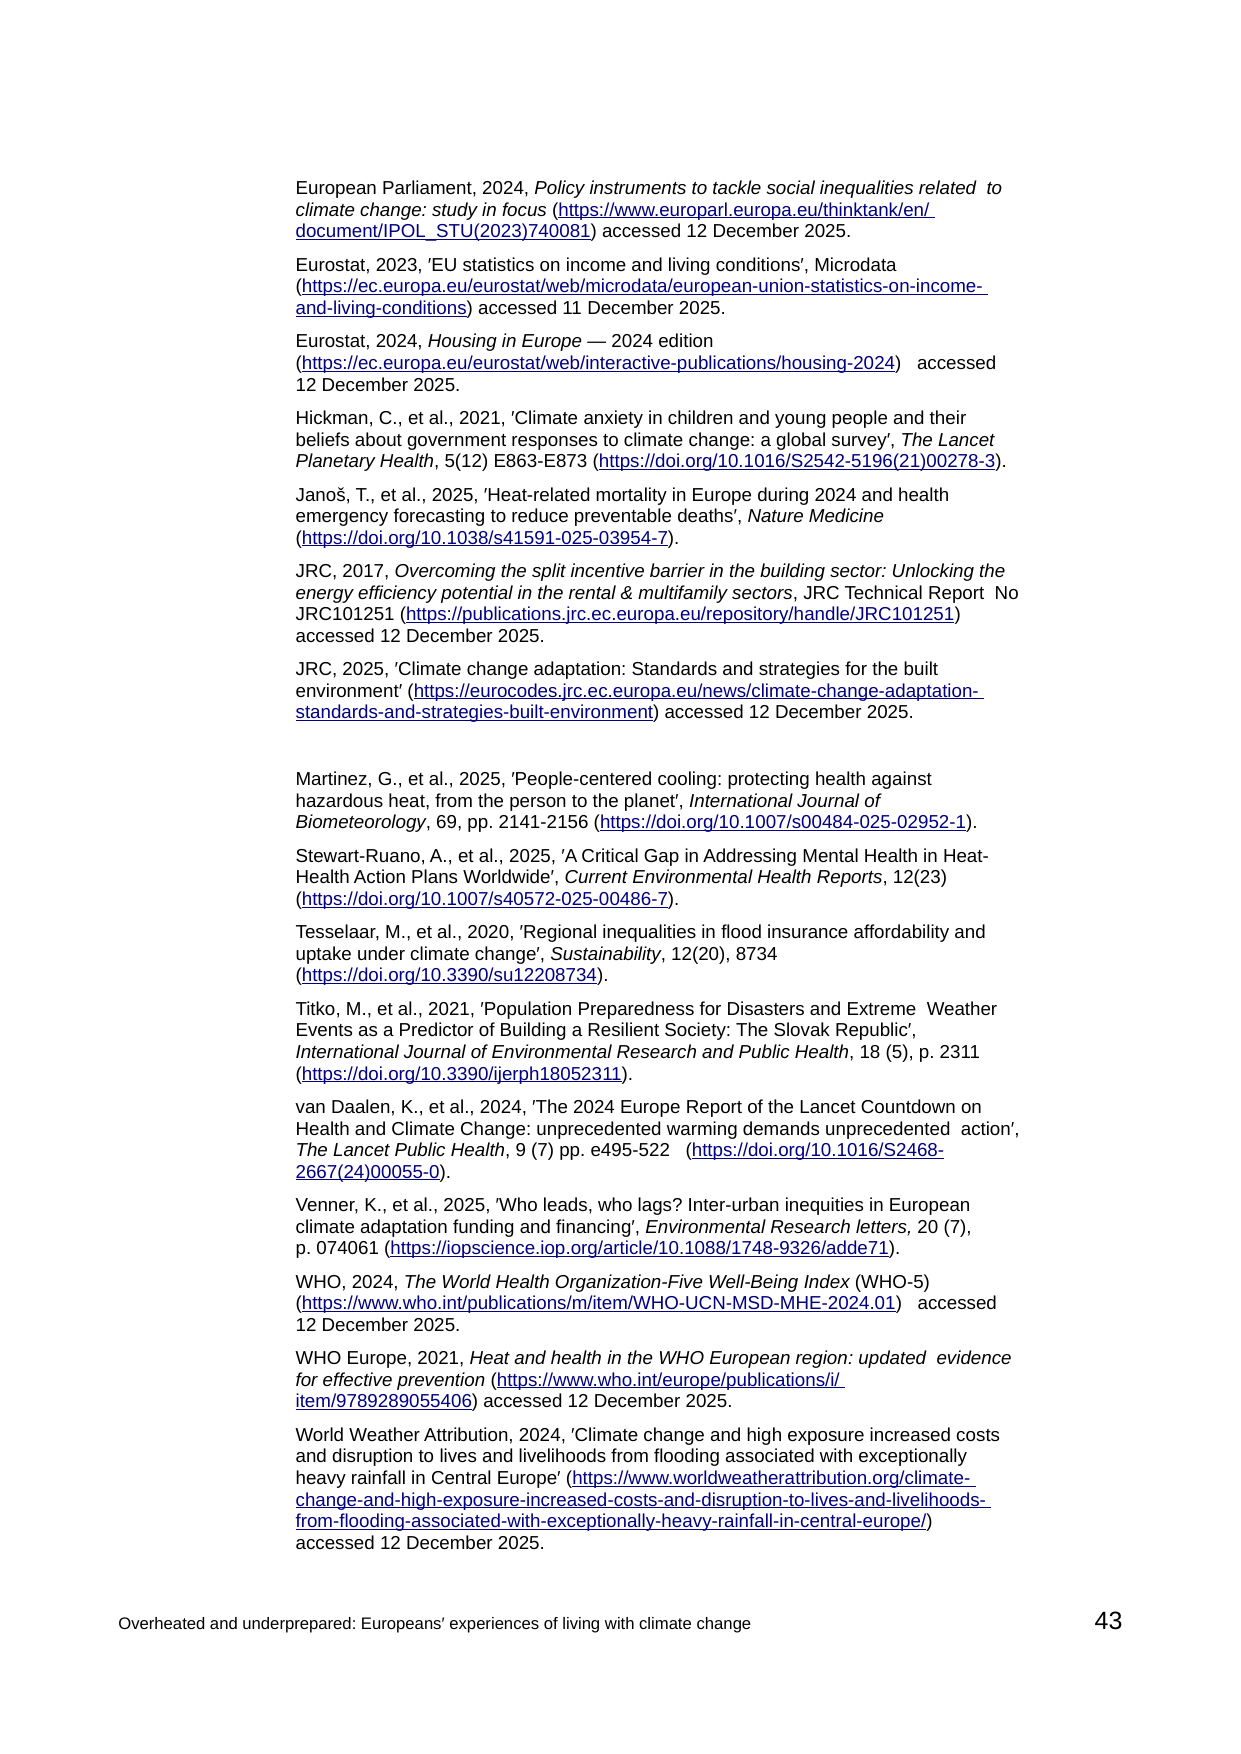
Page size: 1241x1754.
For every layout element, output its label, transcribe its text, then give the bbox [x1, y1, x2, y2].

text Eurostat, 2024, Housing in Europe — 2024 edition (https://ec.europa.eu/eurostat/web/interactive-publications/housing-2024) accessed 12 December 2025. [295, 330, 1022, 395]
text Eurostat, 2023, ′EU statistics on income and living conditions′, Microdata (https://ec.europa.eu/eurostat/web/microdata/european-union-statistics-on-income- and-living-conditions) accessed 11 December 2025. [295, 254, 1022, 318]
text JRC, 2025, ′Climate change adaptation: Standards and strategies for the built environment′ (https://eurocodes.jrc.ec.europa.eu/news/climate-change-adaptation- standards-and-strategies-built-environment) accessed 12 December 2025. [295, 658, 1022, 723]
text European Parliament, 2024, Policy instruments to tackle social inequalities related to climate change: study in focus (https://www.europarl.europa.eu/thinktank/en/ document/IPOL_STU(2023)740081) accessed 12 December 2025. [295, 177, 1022, 242]
text WHO, 2024, The World Health Organization-Five Well-Being Index (WHO-5) (https://www.who.int/publications/m/item/WHO-UCN-MSD-MHE-2024.01) accessed 12 December 2025. [295, 1271, 1022, 1335]
text Martinez, G., et al., 2025, ′People-centered cooling: protecting health against hazardous heat, from the person to the planet′, International Journal of Biometeorology, 69, pp. 2141-2156 (https://doi.org/10.1007/s00484-025-02952-1). [295, 768, 1022, 833]
text Stewart-Ruano, A., et al., 2025, ′A Critical Gap in Addressing Mental Health in Heat- Health Action Plans Worldwide′, Current Environmental Health Reports, 12(23) (https://doi.org/10.1007/s40572-025-00486-7). [295, 844, 1022, 909]
text Tesselaar, M., et al., 2020, ′Regional inequalities in flood insurance affordability and uptake under climate change′, Sustainability, 12(20), 8734 (https://doi.org/10.3390/su12208734). [295, 921, 1022, 986]
text World Weather Attribution, 2024, ′Climate change and high exposure increased costs and disruption to lives and livelihoods from flooding associated with exceptionally heavy rainfall in Central Europe′ (https://www.worldweatherattribution.org/climate- change-and-high-exposure-increased-costs-and-disruption-to-lives-and-livelihoods- from-flooding-associated-with-exceptionally-heavy-rainfall-in-central-europe/) accessed 12 December 2025. [295, 1424, 1022, 1553]
text WHO Europe, 2021, Heat and health in the WHO European region: updated evidence for effective prevention (https://www.who.int/europe/publications/i/ item/9789289055406) accessed 12 December 2025. [295, 1347, 1022, 1412]
text Venner, K., et al., 2025, ′Who leads, who lags? Inter-urban inequities in European climate adaptation funding and financing′, Environmental Research letters, 20 (7), p. 074061 (https://iopscience.iop.org/article/10.1088/1748-9326/adde71). [295, 1194, 1022, 1259]
text Titko, M., et al., 2021, ′Population Preparedness for Disasters and Extreme Weather Events as a Predictor of Building a Resilient Society: The Slovak Republic′, International Journal of Environmental Research and Public Health, 18 (5), p. 2311 (https://doi.org/10.3390/ijerph18052311). [295, 998, 1022, 1084]
text Janoš, T., et al., 2025, ′Heat-related mortality in Europe during 2024 and health emergency forecasting to reduce preventable deaths′, Nature Medicine (https://doi.org/10.1038/s41591-025-03954-7). [295, 483, 1022, 548]
text JRC, 2017, Overcoming the split incentive barrier in the building sector: Unlocking the energy efficiency potential in the rental & multifamily sectors, JRC Technical Report No JRC101251 (https://publications.jrc.ec.europa.eu/repository/handle/JRC101251) accessed 12 December 2025. [295, 560, 1022, 646]
text Hickman, C., et al., 2021, ′Climate anxiety in children and young people and their beliefs about government responses to climate change: a global survey′, The Lancet Planetary Health, 5(12) E863-E873 (https://doi.org/10.1016/S2542-5196(21)00278-3). [295, 407, 1022, 471]
text van Daalen, K., et al., 2024, ′The 2024 Europe Report of the Lancet Countdown on Health and Climate Change: unprecedented warming demands unprecedented action′, The Lancet Public Health, 9 (7) pp. e495-522 (https://doi.org/10.1016/S2468-2667(24)00055-0). [295, 1096, 1022, 1182]
